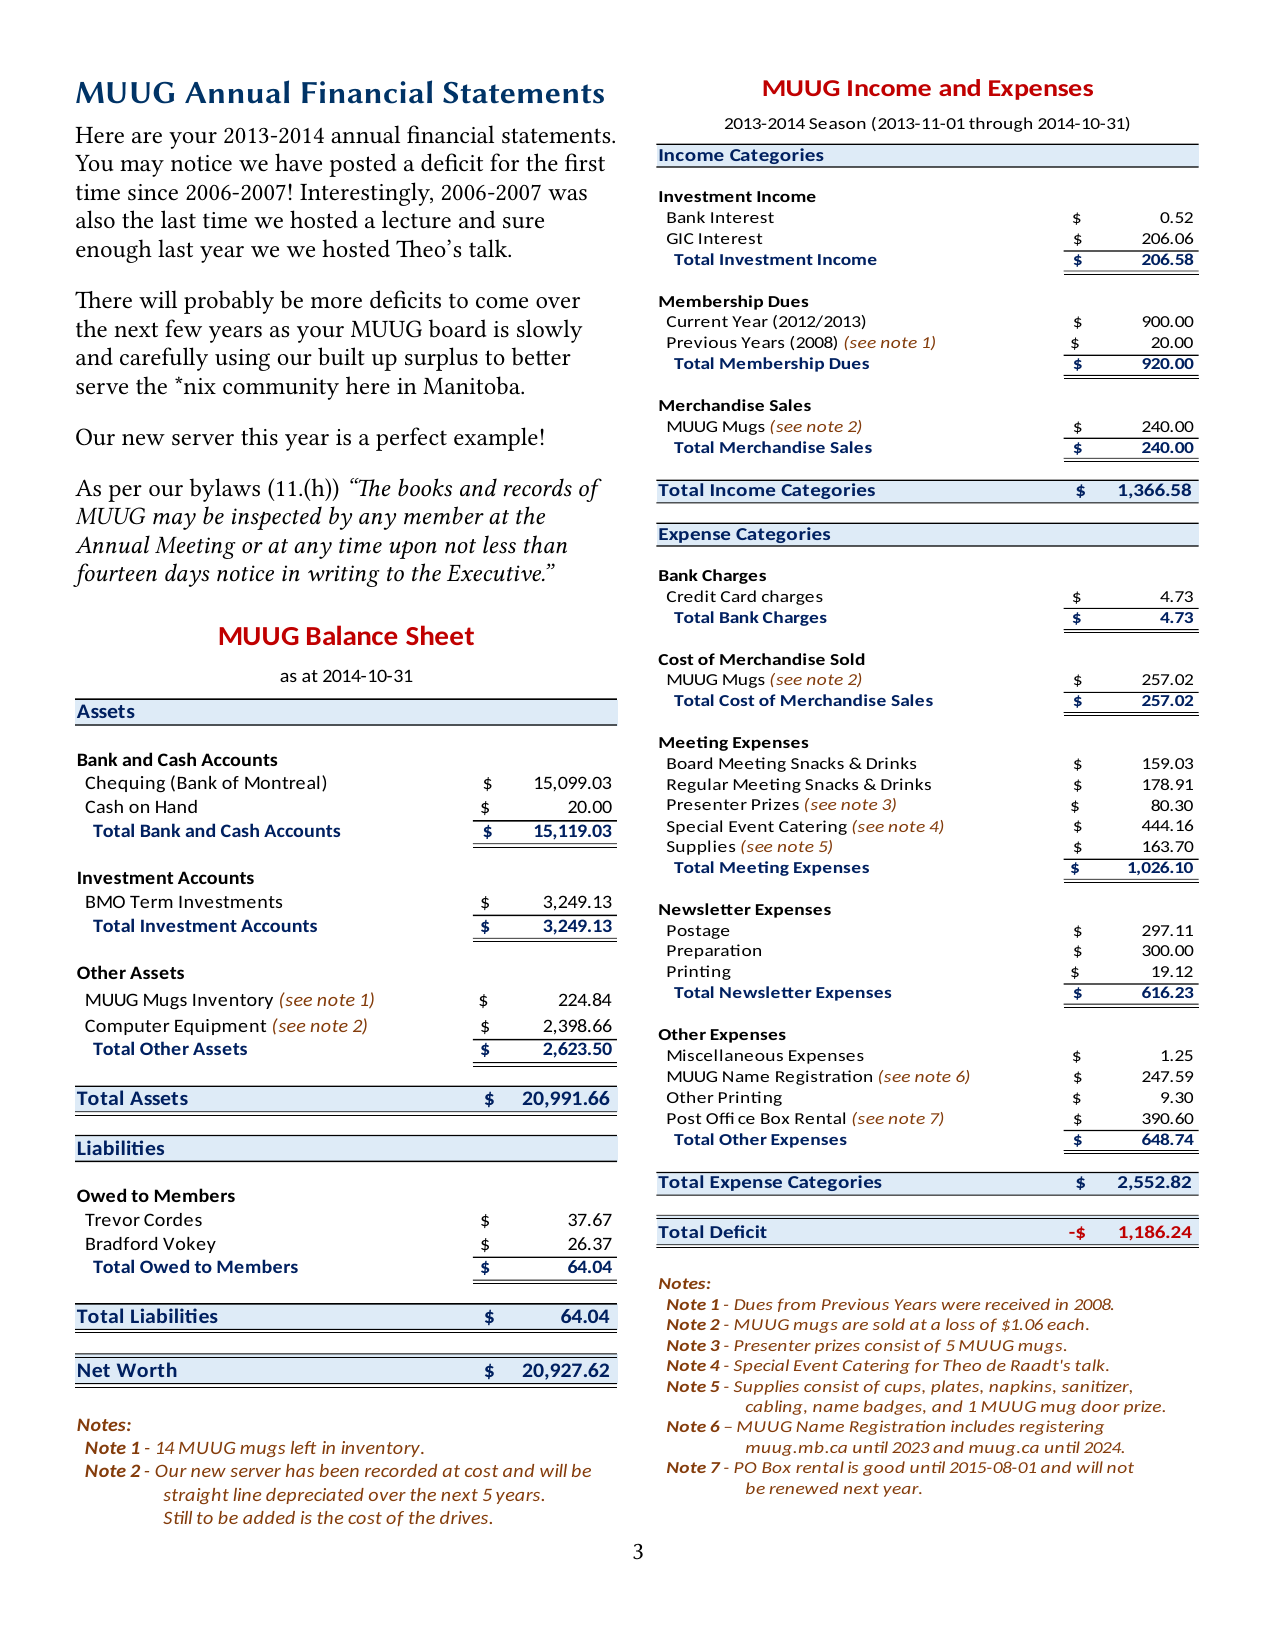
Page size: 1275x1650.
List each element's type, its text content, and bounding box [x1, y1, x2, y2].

text There will probably be more deficits to come over the next few years as your MUUG board is slowly and carefully using our built up surplus to better serve the *nix community here in Manitoba. [75, 286, 619, 400]
text As per our bylaws (11.(h)) “The books and records of MUUG may be inspected by any member at the Annual Meeting or at any time upon not less than fourteen days notice in writing to the Executive.” [75, 474, 619, 588]
text Our new server this year is a perfect example! [75, 423, 619, 451]
subtitle MUUG Annual Financial Statements [75, 75, 619, 112]
text Here are your 2013-2014 annual financial statements. You may notice we have posted a deficit for the first time since 2006-2007! Interestingly, 2006-2007 was also the last time we hosted a lecture and sure enough last year we we hosted Theo’s talk. [75, 121, 619, 263]
